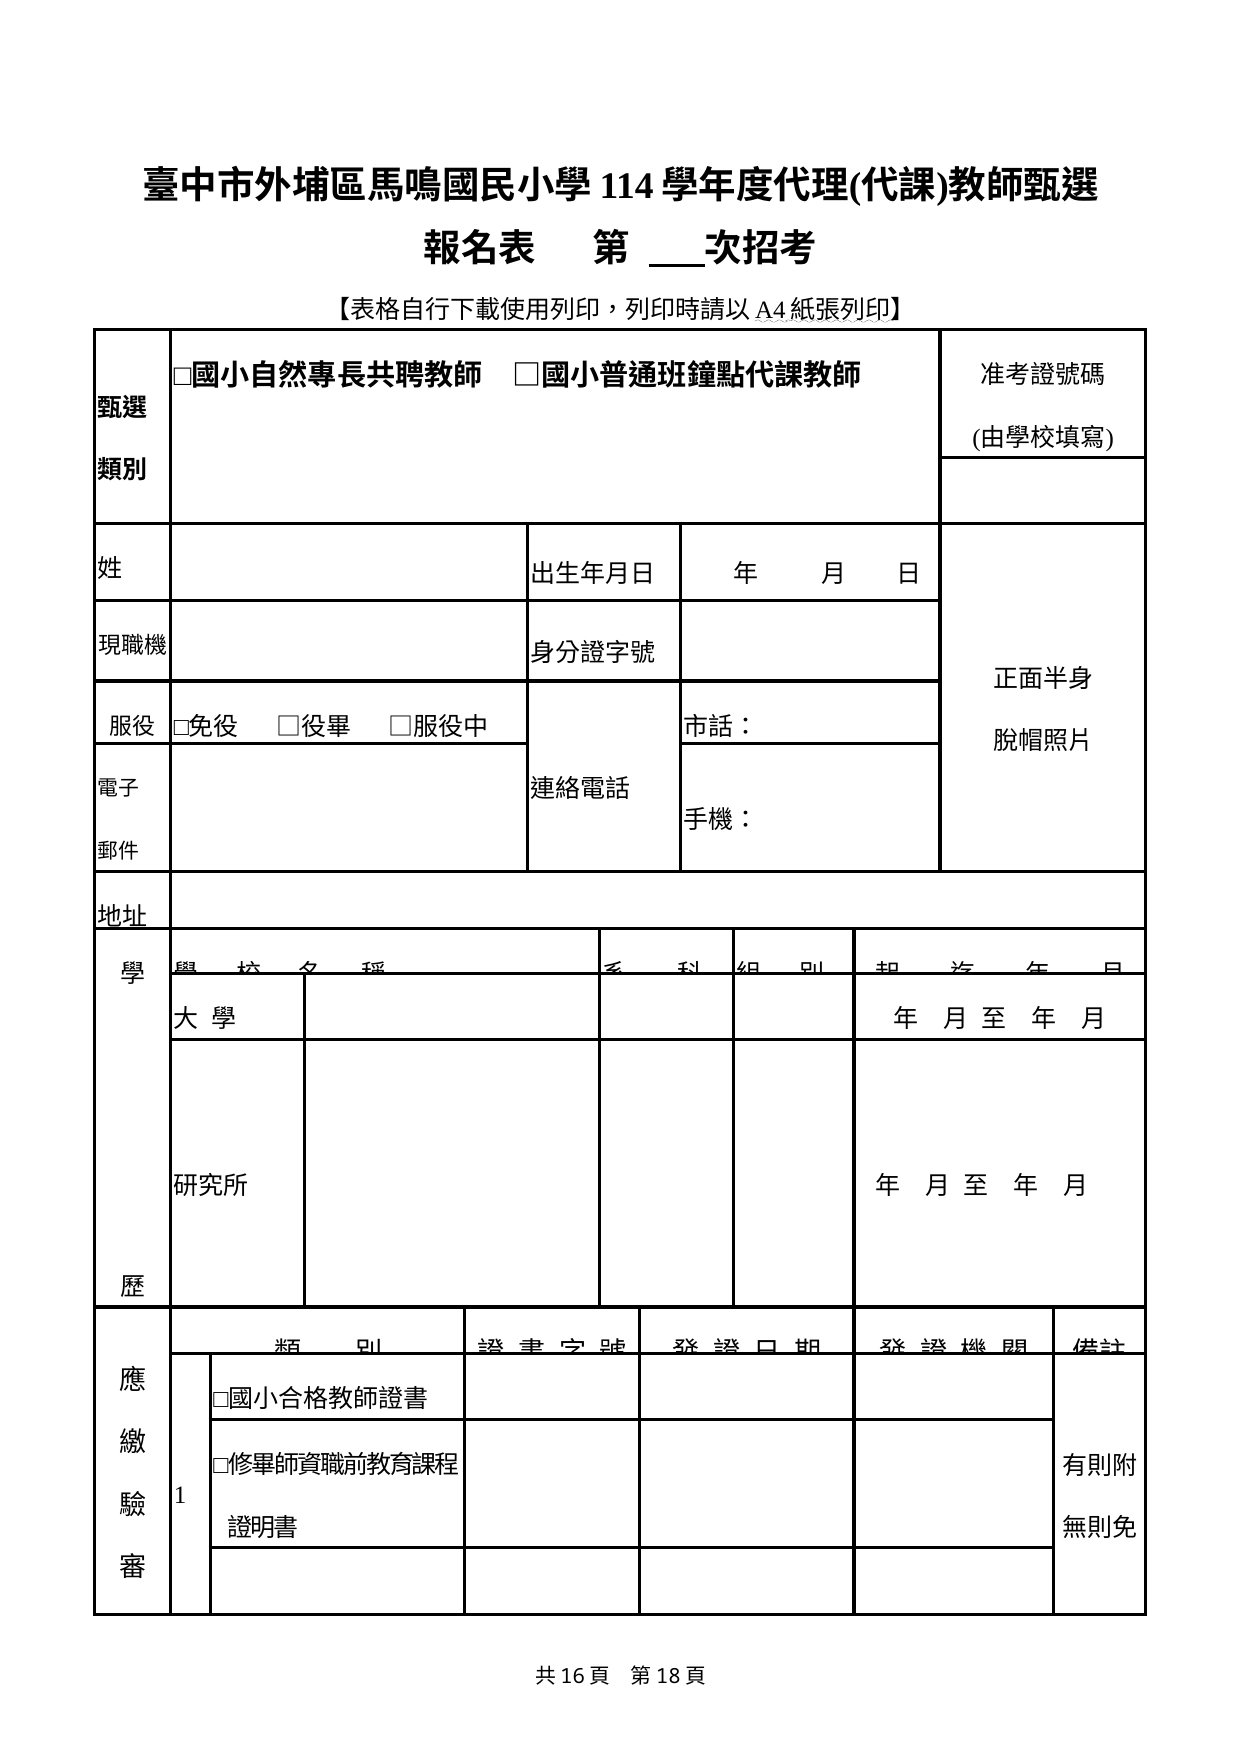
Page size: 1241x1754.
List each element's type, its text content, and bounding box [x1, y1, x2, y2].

table_header □國小自然專長共聘教師 □國小普通班鐘點代課教師 [172, 331, 938, 522]
table_cell [856, 1421, 1052, 1546]
table_cell 年 月 至 年 月 [856, 975, 1144, 1037]
table_cell 研究所 [172, 1041, 303, 1305]
table_cell 電子 郵件 [96, 745, 169, 870]
table_cell [682, 602, 938, 679]
table_cell [466, 1421, 638, 1546]
table_cell [172, 745, 526, 870]
table_cell 證 書 字 號 [466, 1309, 638, 1352]
table_cell 出生年月日 [529, 525, 679, 598]
table_cell [641, 1421, 852, 1546]
table_cell [172, 525, 526, 598]
table_cell [735, 1041, 852, 1305]
table_cell 年 月 日 [682, 525, 938, 598]
table_cell [466, 1355, 638, 1418]
table_cell 現職機關學校 [96, 602, 169, 679]
table_header 甄選類別 [96, 331, 169, 522]
table_cell 姓 名 [96, 525, 169, 598]
table_cell 手機： [682, 745, 938, 870]
table_cell [212, 1549, 463, 1613]
table_cell [641, 1355, 852, 1418]
table_cell 組 別 [735, 930, 852, 972]
table_cell 地址 [96, 873, 169, 927]
table_cell [306, 975, 598, 1037]
table_cell 系 科 [601, 930, 732, 972]
table_cell 大 學 [172, 975, 303, 1037]
table_cell 類 別 [172, 1309, 463, 1352]
table_cell [172, 602, 526, 679]
table_cell [172, 873, 1144, 927]
table_cell 學 歷 [96, 930, 169, 1305]
table_cell [856, 1549, 1052, 1613]
table_header 准考證號碼 (由學校填寫) [942, 331, 1144, 456]
table_cell 連絡電話 [529, 683, 679, 870]
table_cell 正面半身 脫帽照片 [942, 525, 1144, 870]
table_cell □國小合格教師證書 [212, 1355, 463, 1418]
table_cell 發 證 日 期 [641, 1309, 852, 1352]
text 臺中市外埔區馬鳴國民小學114學年度代理(代課)教師甄選 [118, 141, 1122, 203]
table_cell [856, 1355, 1052, 1418]
text 【表格自行下載使用列印，列印時請以A4紙張列印】 [118, 266, 1122, 328]
table_cell 身分證字號 [529, 602, 679, 679]
table_cell 1 [172, 1355, 209, 1613]
table_cell [735, 975, 852, 1037]
table_cell 發 證 機 關 [856, 1309, 1052, 1352]
table_cell 市話： [682, 683, 938, 742]
table_cell [601, 1041, 732, 1305]
table_cell [601, 975, 732, 1037]
table_cell [641, 1549, 852, 1613]
table_cell 應 繳 驗 審 核 證 件 [96, 1309, 169, 1613]
table_cell 有則附 無則免 [1055, 1355, 1144, 1613]
table_cell 起 迄 年 月 [856, 930, 1144, 972]
table_cell [942, 459, 1144, 522]
text 報名表 第 次招考 [118, 203, 1122, 266]
table_cell [466, 1549, 638, 1613]
table_cell 服役 情形 [96, 683, 169, 742]
table_cell □修畢師資職前教育課程 證明書 [212, 1421, 463, 1546]
table_cell □免役 □役畢 □服役中 [172, 683, 526, 742]
table_cell 備註 [1055, 1309, 1144, 1352]
table_cell 學 校 名 稱 [172, 930, 598, 972]
table_cell 年 月 至 年 月 [856, 1041, 1144, 1305]
table_cell [306, 1041, 598, 1305]
